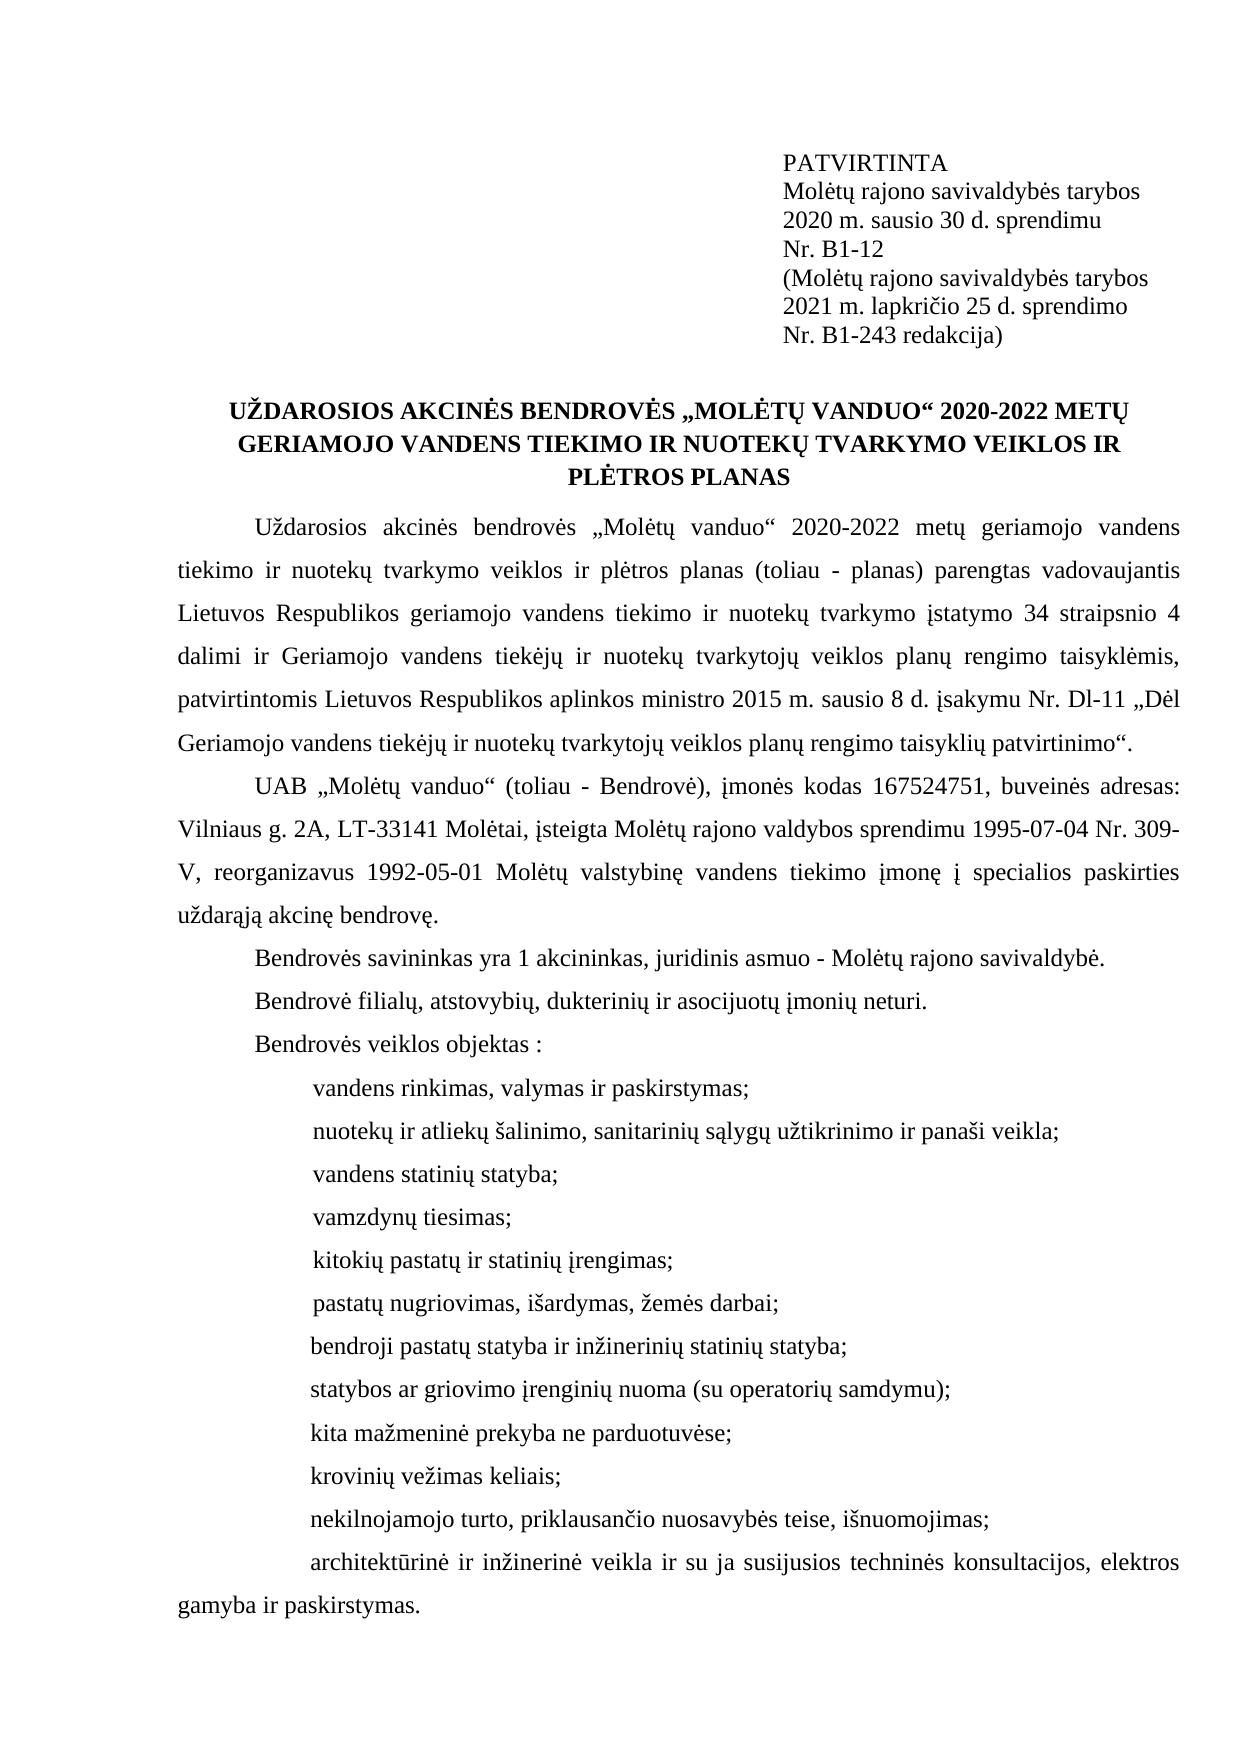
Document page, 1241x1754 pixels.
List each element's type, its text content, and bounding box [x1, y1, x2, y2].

text PATVIRTINTA [177, 148, 1181, 176]
text UŽDAROSIOS AKCINĖS BENDROVĖS „MOLĖTŲ VANDUO“ 2020-2022 METŲ GERIAMOJO VANDENS TIEKIMO IR NUOTEKŲ TVARKYMO VEIKLOS IR PLĖTROS PLANAS [177, 396, 1181, 491]
text kitokių pastatų ir statinių įrengimas; [313, 1245, 1181, 1274]
text nekilnojamojo turto, priklausančio nuosavybės teise, išnuomojimas; [177, 1504, 1181, 1533]
text vandens rinkimas, valymas ir paskirstymas; [313, 1073, 1181, 1101]
text vandens statinių statyba; [313, 1159, 1181, 1188]
text pastatų nugriovimas, išardymas, žemės darbai; [313, 1288, 1181, 1317]
text vamzdynų tiesimas; [313, 1202, 1181, 1231]
text architektūrinė ir inžinerinė veikla ir su ja susijusios techninės konsultacijos, elektros gamyba ir paskirstymas. [177, 1547, 1181, 1619]
text kita mažmeninė prekyba ne parduotuvėse; [177, 1418, 1181, 1446]
text Nr. B1-243 redakcija) [177, 320, 1181, 349]
text statybos ar griovimo įrenginių nuoma (su operatorių samdymu); [177, 1374, 1181, 1403]
text 2021 m. lapkričio 25 d. sprendimo [177, 291, 1181, 320]
text nuotekų ir atliekų šalinimo, sanitarinių sąlygų užtikrinimo ir panaši veikla; [313, 1116, 1181, 1144]
text krovinių vežimas keliais; [177, 1461, 1181, 1489]
text Nr. B1-12 [177, 234, 1181, 263]
text 2020 m. sausio 30 d. sprendimu [177, 205, 1181, 234]
text Bendrovė filialų, atstovybių, dukterinių ir asocijuotų įmonių neturi. [177, 986, 1181, 1015]
text UAB „Molėtų vanduo“ (toliau - Bendrovė), įmonės kodas 167524751, buveinės adresas: Vilniaus g. 2A, LT-33141 Molėtai, įsteigta Molėtų rajono valdybos sprendimu 1995-07-04 Nr. 309- V, reorganizavus 1992-05-01 Molėtų valstybinę vandens tiekimo įmonę į specialios paskirties uždarąją akcinę bendrovę. [177, 771, 1181, 929]
text Molėtų rajono savivaldybės tarybos [177, 176, 1181, 205]
text Bendrovės veiklos objektas : [177, 1029, 1181, 1058]
text Uždarosios akcinės bendrovės „Molėtų vanduo“ 2020-2022 metų geriamojo vandens tiekimo ir nuotekų tvarkymo veiklos ir plėtros planas (toliau - planas) parengtas vadovaujantis Lietuvos Respublikos geriamojo vandens tiekimo ir nuotekų tvarkymo įstatymo 34 straipsnio 4 dalimi ir Geriamojo vandens tiekėjų ir nuotekų tvarkytojų veiklos planų rengimo taisyklėmis, patvirtintomis Lietuvos Respublikos aplinkos ministro 2015 m. sausio 8 d. įsakymu Nr. Dl-11 „Dėl Geriamojo vandens tiekėjų ir nuotekų tvarkytojų veiklos planų rengimo taisyklių patvirtinimo“. [177, 512, 1181, 756]
text (Molėtų rajono savivaldybės tarybos [177, 263, 1181, 291]
text Bendrovės savininkas yra 1 akcininkas, juridinis asmuo - Molėtų rajono savivaldybė. [177, 943, 1181, 972]
text bendroji pastatų statyba ir inžinerinių statinių statyba; [177, 1331, 1181, 1360]
